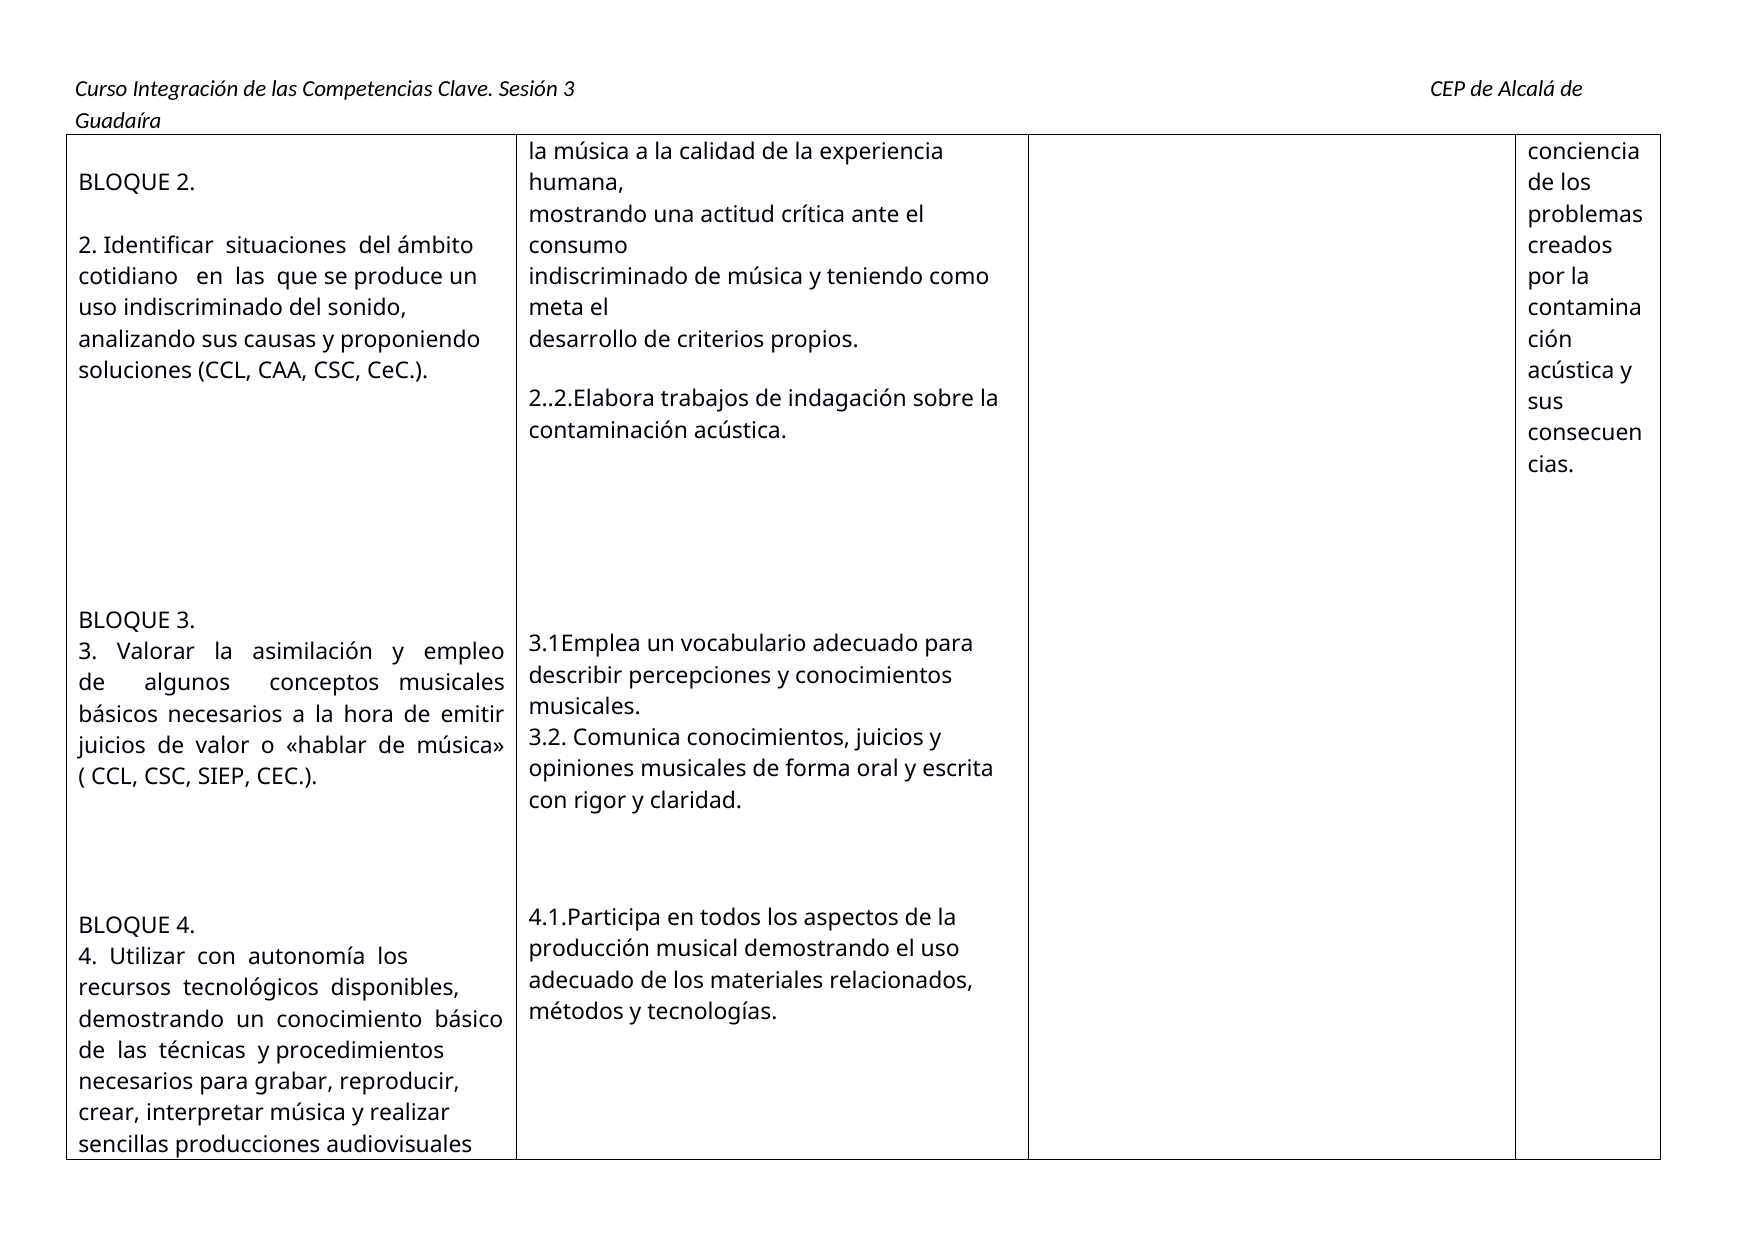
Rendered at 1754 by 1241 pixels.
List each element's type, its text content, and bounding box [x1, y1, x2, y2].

table_cell [1029, 135, 1515, 1159]
table_cell la música a la calidad de la experiencia humana, mostrando una actitud crítica ante el consumo indiscriminado de música y teniendo como meta el desarrollo de criterios propios. 2..2.Elabora trabajos de indagación sobre la contaminación acústica. 3.1Emplea un vocabulario adecuado para describir percepciones y conocimientos musicales. 3.2. Comunica conocimientos, juicios y opiniones musicales de forma oral y escrita con rigor y claridad. 4.1.Participa en todos los aspectos de la producción musical demostrando el uso adecuado de los materiales relacionados, métodos y tecnologías. [517, 135, 1028, 1159]
table_cell BLOQUE 2. 2. Identificar situaciones del ámbito cotidiano en las que se produce un uso indiscriminado del sonido, analizando sus causas y proponiendo soluciones (CCL, CAA, CSC, CeC.). BLOQUE 3. 3. Valorar la asimilación y empleo de algunos conceptos musicales básicos necesarios a la hora de emitir juicios de valor o «hablar de música» ( CCL, CSC, SIEP, CEC.). BLOQUE 4. 4. Utilizar con autonomía los recursos tecnológicos disponibles, demostrando un conocimiento básico de las técnicas y procedimientos necesarios para grabar, reproducir, crear, interpretar música y realizar sencillas producciones audiovisuales [67, 135, 516, 1159]
table_cell conciencia de los problemas creados por la contaminación acústica y sus consecuencias. [1516, 135, 1660, 1159]
